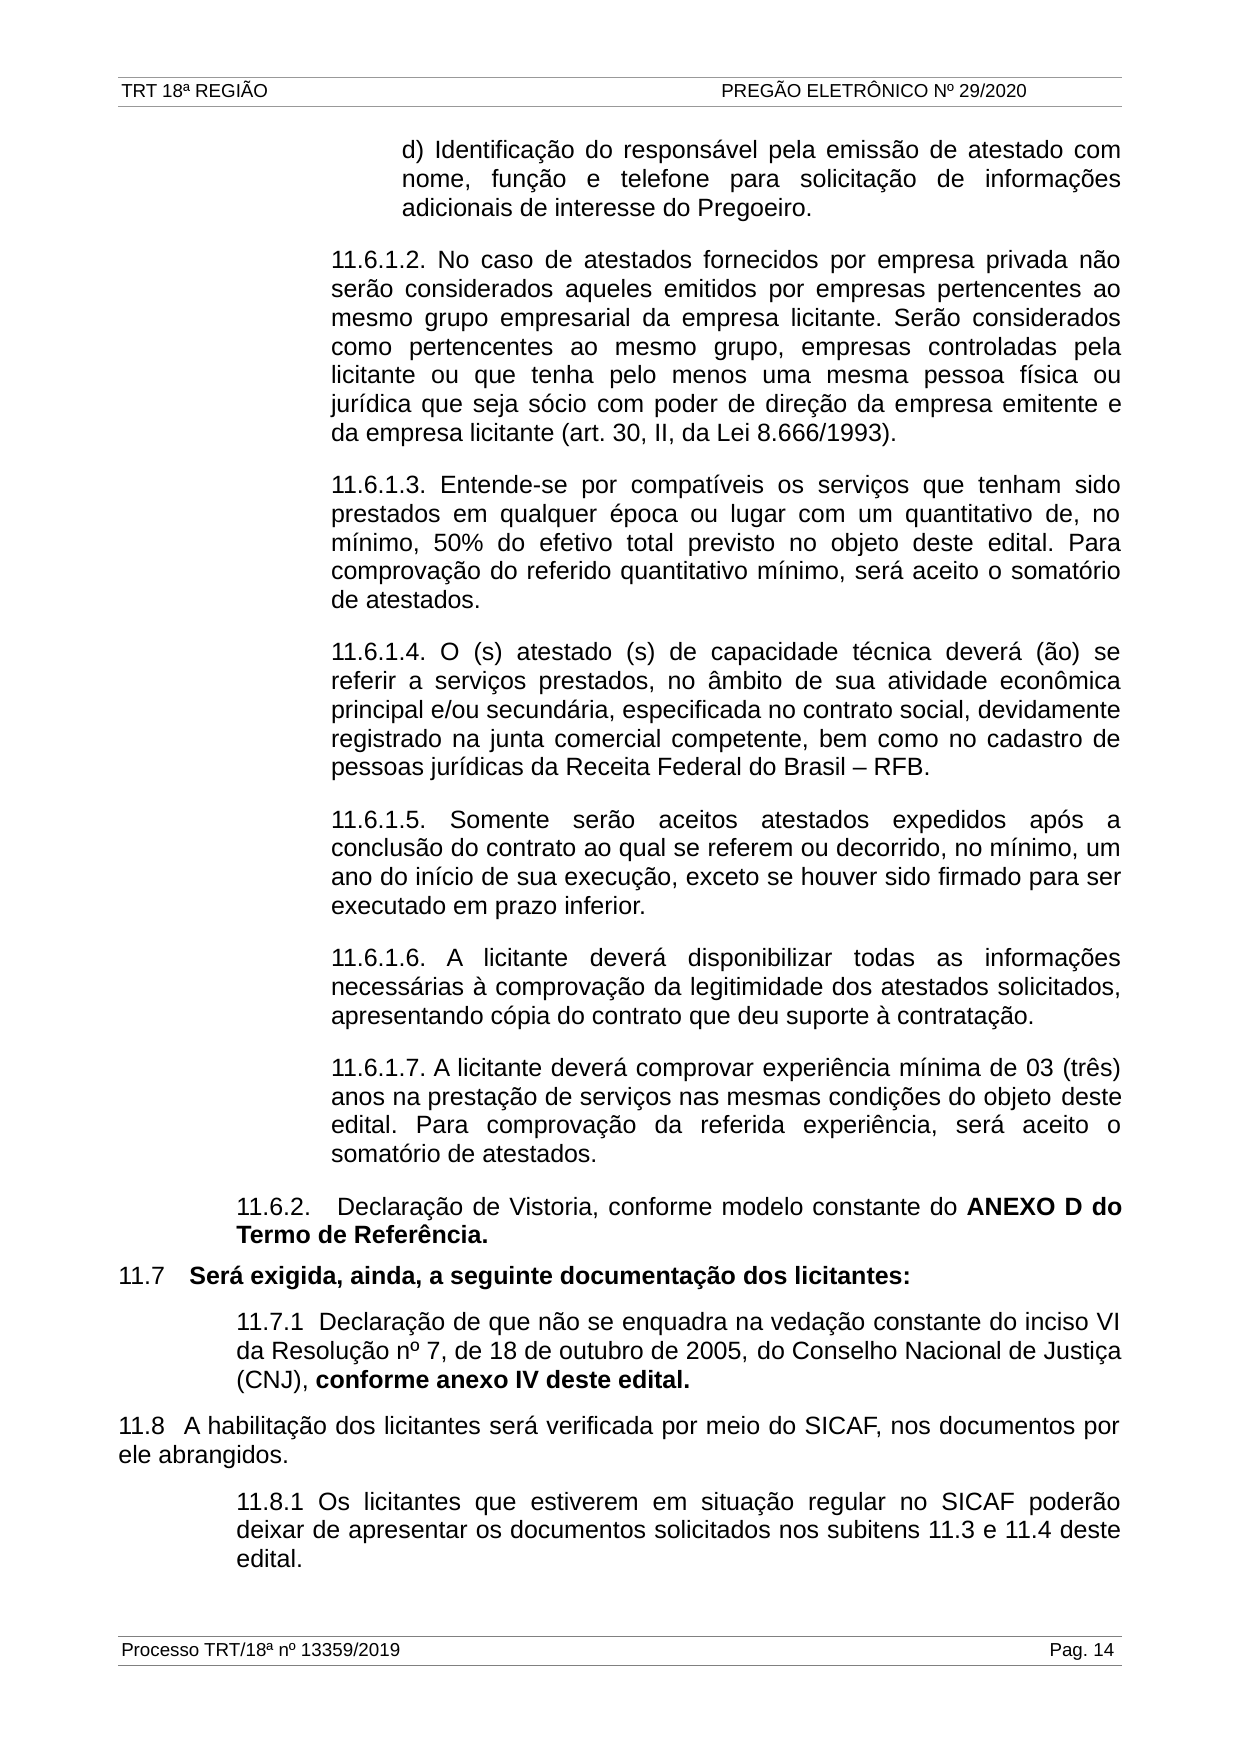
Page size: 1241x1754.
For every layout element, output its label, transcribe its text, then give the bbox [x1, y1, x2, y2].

text 11.6.2. Declaração de Vistoria, conforme modelo constante do ANEXO D do Termo de Referência. [236, 1192, 1122, 1249]
text 11.6.1.5. Somente serão aceitos atestados expedidos após a conclusão do contrato ao qual se referem ou decorrido, no mínimo, um ano do início de sua execução, exceto se houver sido firmado para ser executado em prazo inferior. [331, 805, 1122, 920]
text 11.8 A habilitação dos licitantes será verificada por meio do SICAF, nos documentos por ele abrangidos. [118, 1411, 1122, 1469]
text 11.6.1.4. O (s) atestado (s) de capacidade técnica deverá (ão) se referir a serviços prestados, no âmbito de sua atividade econômica principal e/ou secundária, especificada no contrato social, devidamente registrado na junta comercial competente, bem como no cadastro de pessoas jurídicas da Receita Federal do Brasil – RFB. [331, 637, 1122, 781]
text 11.6.1.7. A licitante deverá comprovar experiência mínima de 03 (três) anos na prestação de serviços nas mesmas condições do objeto deste edital. Para comprovação da referida experiência, será aceito o somatório de atestados. [331, 1053, 1122, 1168]
text 11.6.1.3. Entende-se por compatíveis os serviços que tenham sido prestados em qualquer época ou lugar com um quantitativo de, no mínimo, 50% do efetivo total previsto no objeto deste edital. Para comprovação do referido quantitativo mínimo, será aceito o somatório de atestados. [331, 470, 1122, 614]
list 11.7 Será exigida, ainda, a seguinte documentação dos licitantes: [118, 1261, 1122, 1289]
text d) Identificação do responsável pela emissão de atestado com nome, função e telefone para solicitação de informações adicionais de interesse do Pregoeiro. [402, 136, 1122, 222]
text 11.6.1.2. No caso de atestados fornecidos por empresa privada não serão considerados aqueles emitidos por empresas pertencentes ao mesmo grupo empresarial da empresa licitante. Serão considerados como pertencentes ao mesmo grupo, empresas controladas pela licitante ou que tenha pelo menos uma mesma pessoa física ou jurídica que seja sócio com poder de direção da empresa emitente e da empresa licitante (art. 30, II, da Lei 8.666/1993). [331, 245, 1122, 447]
text 11.6.1.6. A licitante deverá disponibilizar todas as informações necessárias à comprovação da legitimidade dos atestados solicitados, apresentando cópia do contrato que deu suporte à contratação. [331, 943, 1122, 1029]
list 11.7.1 Declaração de que não se enquadra na vedação constante do inciso VI da Resolução nº 7, de 18 de outubro de 2005, do Conselho Nacional de Justiça (CNJ), conforme anexo IV deste edital. [236, 1307, 1122, 1393]
text 11.8.1 Os licitantes que estiverem em situação regular no SICAF poderão deixar de apresentar os documentos solicitados nos subitens 11.3 e 11.4 deste edital. [236, 1486, 1122, 1573]
